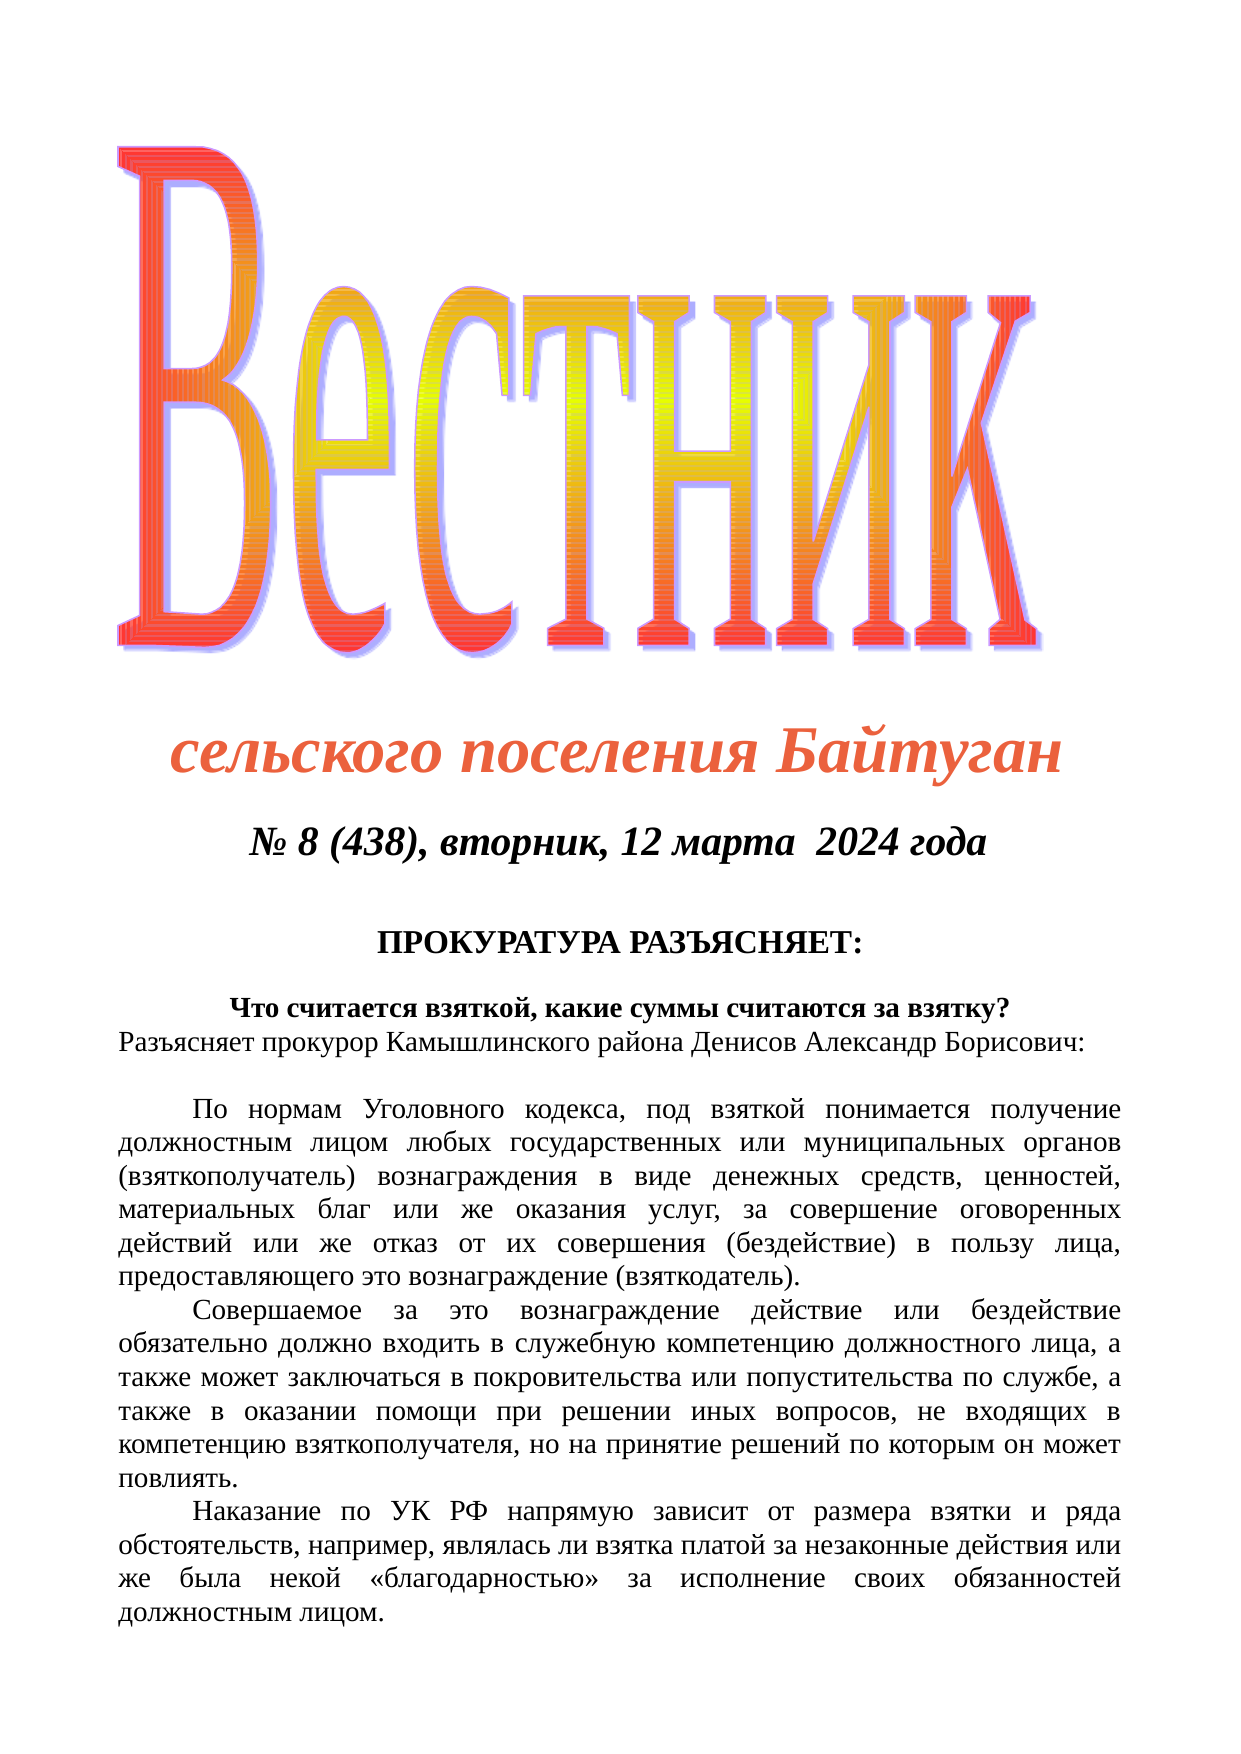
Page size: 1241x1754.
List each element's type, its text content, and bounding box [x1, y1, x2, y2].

text ПРОКУРАТУРА РАЗЪЯСНЯЕТ: [118, 923, 1122, 961]
text Что считается взяткой, какие суммы считаются за взятку? [118, 990, 1122, 1024]
text № 8 (438), вторник, 12 марта 2024 года [118, 816, 1122, 864]
text Разъясняет прокурор Камышлинского района Денисов Александр Борисович: [118, 1024, 1122, 1057]
text Наказание по УК РФ напрямую зависит от размера взятки и ряда обстоятельств, например, являлась ли взятка платой за незаконные действия или же была некой «благодарностью» за исполнение своих обязанностей должностным лицом. [118, 1493, 1122, 1627]
text сельского поселения Байтуган [118, 711, 1122, 787]
text Совершаемое за это вознаграждение действие или бездействие обязательно должно входить в служебную компетенцию должностного лица, а также может заключаться в покровительства или попустительства по службе, а также в оказании помощи при решении иных вопросов, не входящих в компетенцию взяткополучателя, но на принятие решений по которым он может повлиять. [118, 1292, 1122, 1493]
text По нормам Уголовного кодекса, под взяткой понимается получение должностным лицом любых государственных или муниципальных органов (взяткополучатель) вознаграждения в виде денежных средств, ценностей, материальных благ или же оказания услуг, за совершение оговоренных действий или же отказ от их совершения (бездействие) в пользу лица, предоставляющего это вознаграждение (взяткодатель). [118, 1091, 1122, 1292]
